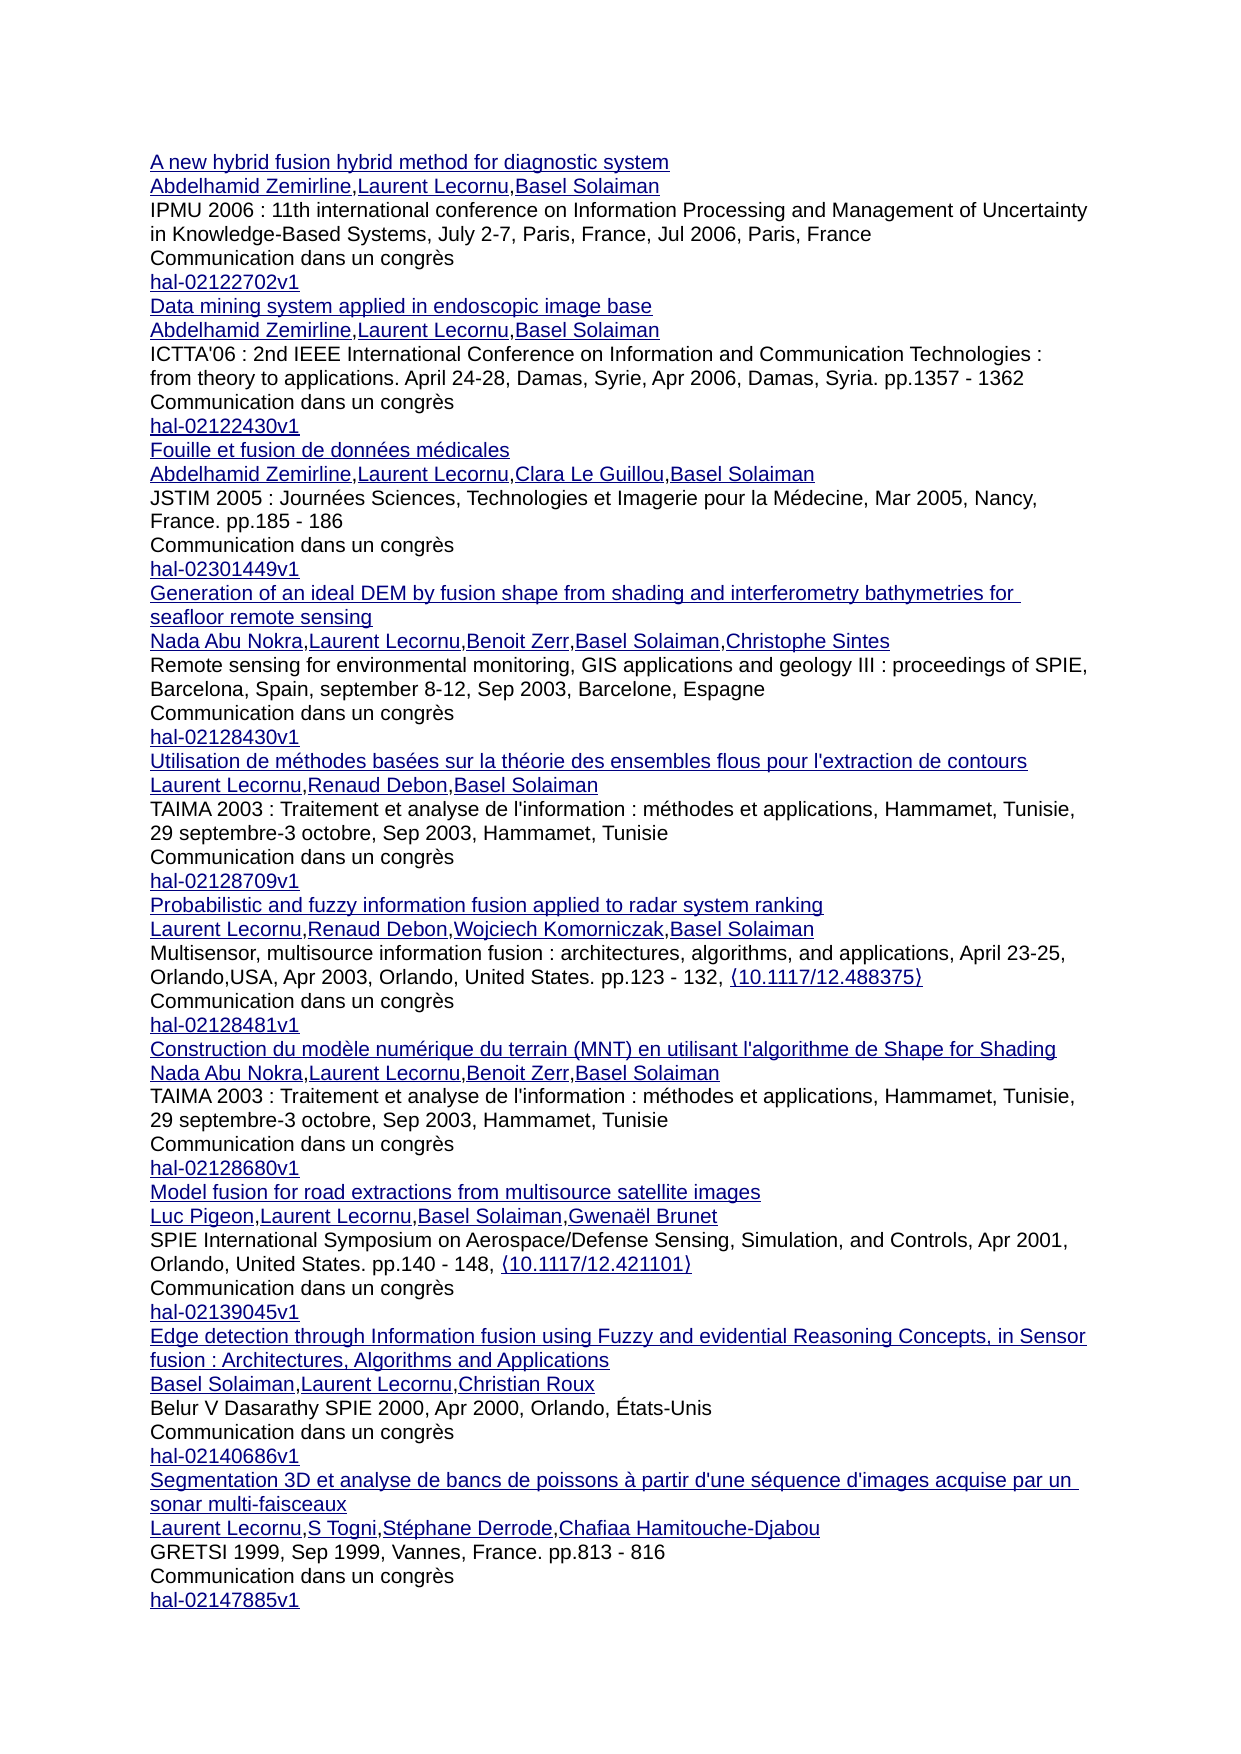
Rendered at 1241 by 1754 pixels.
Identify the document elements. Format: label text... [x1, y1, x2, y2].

table_cell Data mining system applied in endoscopic image base Abdelhamid Zemirline,Laurent Lecornu,Basel Solaiman ICTTA'06 : 2nd IEEE International Conference on Information and Communication Technologies : from theory to applications. April 24-28, Damas, Syrie, Apr 2006, Damas, Syria. pp.1357 - 1362 Communication dans un congrès hal-02122430v1 [150, 294, 1090, 437]
table_cell Fouille et fusion de données médicales Abdelhamid Zemirline,Laurent Lecornu,Clara Le Guillou,Basel Solaiman JSTIM 2005 : Journées Sciences, Technologies et Imagerie pour la Médecine, Mar 2005, Nancy, France. pp.185 - 186 Communication dans un congrès hal-02301449v1 [150, 438, 1090, 581]
table_cell Construction du modèle numérique du terrain (MNT) en utilisant l'algorithme de Shape for Shading Nada Abu Nokra,Laurent Lecornu,Benoit Zerr,Basel Solaiman TAIMA 2003 : Traitement et analyse de l'information : méthodes et applications, Hammamet, Tunisie, 29 septembre-3 octobre, Sep 2003, Hammamet, Tunisie Communication dans un congrès hal-02128680v1 [150, 1036, 1090, 1180]
table_cell Utilisation de méthodes basées sur la théorie des ensembles flous pour l'extraction de contours Laurent Lecornu,Renaud Debon,Basel Solaiman TAIMA 2003 : Traitement et analyse de l'information : méthodes et applications, Hammamet, Tunisie, 29 septembre-3 octobre, Sep 2003, Hammamet, Tunisie Communication dans un congrès hal-02128709v1 [150, 749, 1090, 893]
table_cell A new hybrid fusion hybrid method for diagnostic system Abdelhamid Zemirline,Laurent Lecornu,Basel Solaiman IPMU 2006 : 11th international conference on Information Processing and Management of Uncertainty in Knowledge-Based Systems, July 2-7, Paris, France, Jul 2006, Paris, France Communication dans un congrès hal-02122702v1 [150, 150, 1090, 294]
table_cell Edge detection through Information fusion using Fuzzy and evidential Reasoning Concepts, in Sensor fusion : Architectures, Algorithms and Applications Basel Solaiman,Laurent Lecornu,Christian Roux Belur V Dasarathy SPIE 2000, Apr 2000, Orlando, États-Unis Communication dans un congrès hal-02140686v1 [150, 1324, 1090, 1468]
table_cell Generation of an ideal DEM by fusion shape from shading and interferometry bathymetries for seafloor remote sensing Nada Abu Nokra,Laurent Lecornu,Benoit Zerr,Basel Solaiman,Christophe Sintes Remote sensing for environmental monitoring, GIS applications and geology III : proceedings of SPIE, Barcelona, Spain, september 8-12, Sep 2003, Barcelone, Espagne Communication dans un congrès hal-02128430v1 [150, 581, 1090, 749]
table_cell Segmentation 3D et analyse de bancs de poissons à partir d'une séquence d'images acquise par un sonar multi-faisceaux Laurent Lecornu,S Togni,Stéphane Derrode,Chafiaa Hamitouche-Djabou GRETSI 1999, Sep 1999, Vannes, France. pp.813 - 816 Communication dans un congrès hal-02147885v1 [150, 1468, 1090, 1611]
table_cell Model fusion for road extractions from multisource satellite images Luc Pigeon,Laurent Lecornu,Basel Solaiman,Gwenaël Brunet SPIE International Symposium on Aerospace/Defense Sensing, Simulation, and Controls, Apr 2001, Orlando, United States. pp.140 - 148, ⟨10.1117/12.421101⟩ Communication dans un congrès hal-02139045v1 [150, 1180, 1090, 1324]
table_cell Probabilistic and fuzzy information fusion applied to radar system ranking Laurent Lecornu,Renaud Debon,Wojciech Komorniczak,Basel Solaiman Multisensor, multisource information fusion : architectures, algorithms, and applications, April 23-25, Orlando,USA, Apr 2003, Orlando, United States. pp.123 - 132, ⟨10.1117/12.488375⟩ Communication dans un congrès hal-02128481v1 [150, 893, 1090, 1036]
